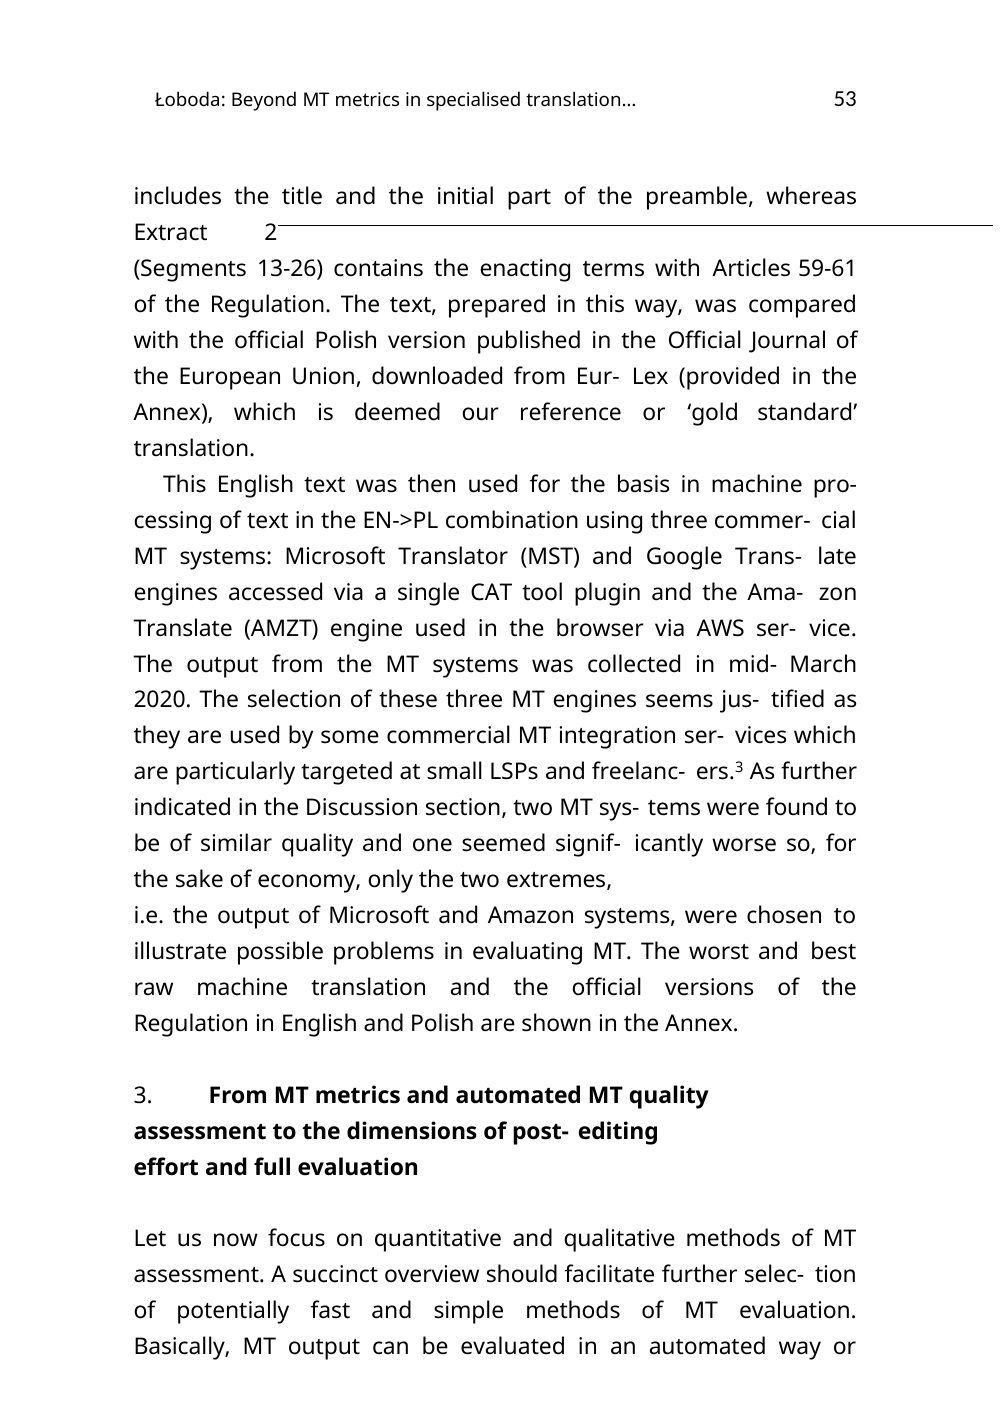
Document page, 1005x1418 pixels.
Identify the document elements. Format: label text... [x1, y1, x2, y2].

list From MT metrics and automated MT quality assessment to the dimensions of post- editing effort and full evaluation [133, 1079, 723, 1182]
text includes the title and the initial part of the preamble, whereas Extract 2 (Segments 13-26) contains the enacting terms with Articles 59-61 of the Regulation. The text, prepared in this way, was compared with the official Polish version published in the Official Journal of the European Union, downloaded from Eur- Lex (provided in the Annex), which is deemed our reference or ‘gold standard’ translation. [133, 180, 857, 463]
text Let us now focus on quantitative and qualitative methods of MT assessment. A succinct overview should facilitate further selec- tion of potentially fast and simple methods of MT evaluation. Basically, MT output can be evaluated in an automated way or [133, 1222, 857, 1361]
text This English text was then used for the basis in machine pro- cessing of text in the EN->PL combination using three commer- cial MT systems: Microsoft Translator (MST) and Google Trans- late engines accessed via a single CAT tool plugin and the Ama- zon Translate (AMZT) engine used in the browser via AWS ser- vice. The output from the MT systems was collected in mid- March 2020. The selection of these three MT engines seems jus- tified as they are used by some commercial MT integration ser- vices which are particularly targeted at small LSPs and freelanc- ers.3 As further indicated in the Discussion section, two MT sys- tems were found to be of similar quality and one seemed signif- icantly worse so, for the sake of economy, only the two extremes, [133, 468, 857, 894]
text i.e. the output of Microsoft and Amazon systems, were chosen to illustrate possible problems in evaluating MT. The worst and best raw machine translation and the official versions of the Regulation in English and Polish are shown in the Annex. [133, 899, 857, 1038]
